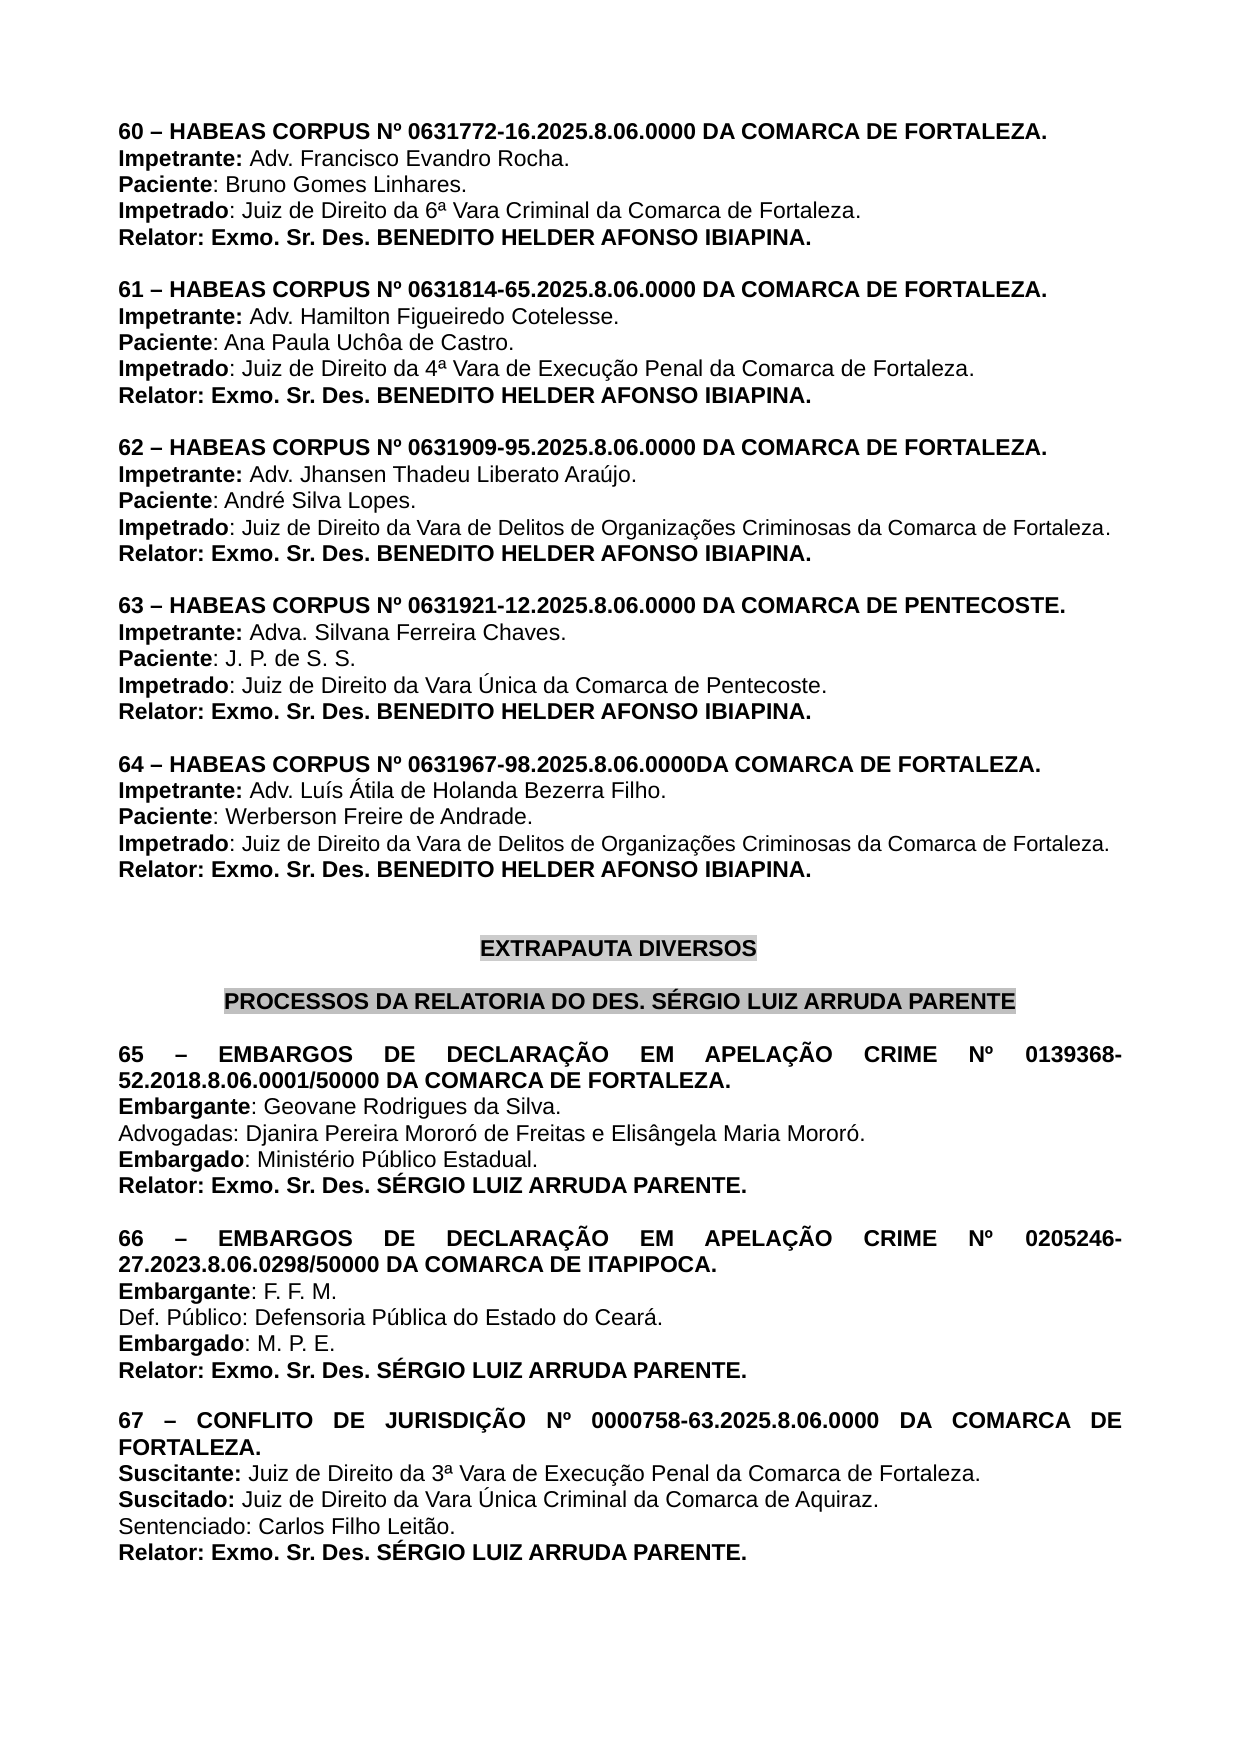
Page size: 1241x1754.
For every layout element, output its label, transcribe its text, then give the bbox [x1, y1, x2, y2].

text Def. Público: Defensoria Pública do Estado do Ceará. [118, 1304, 1122, 1330]
text 63 – HABEAS CORPUS Nº 0631921-12.2025.8.06.0000 DA COMARCA DE PENTECOSTE. [118, 592, 1122, 619]
text Impetrado: Juiz de Direito da Vara Única da Comarca de Pentecoste. [118, 672, 1122, 698]
text Embargante: F. F. M. [118, 1278, 1122, 1304]
text Paciente: Ana Paula Uchôa de Castro. [118, 329, 1122, 355]
text Embargado: Ministério Público Estadual. [118, 1146, 1122, 1172]
text Impetrado: Juiz de Direito da 4ª Vara de Execução Penal da Comarca de Fortaleza. [118, 355, 1122, 382]
text Impetrante: Adv. Luís Átila de Holanda Bezerra Filho. [118, 777, 1122, 803]
text EXTRAPAUTA DIVERSOS [114, 935, 1122, 961]
text PROCESSOS DA RELATORIA DO DES. SÉRGIO LUIZ ARRUDA PARENTE [118, 988, 1122, 1014]
text Impetrante: Adv. Hamilton Figueiredo Cotelesse. [118, 303, 1122, 329]
text Relator: Exmo. Sr. Des. BENEDITO HELDER AFONSO IBIAPINA. [118, 856, 1122, 882]
text Embargante: Geovane Rodrigues da Silva. [118, 1093, 1122, 1119]
text Relator: Exmo. Sr. Des. BENEDITO HELDER AFONSO IBIAPINA. [118, 223, 1122, 250]
text Relator: Exmo. Sr. Des. BENEDITO HELDER AFONSO IBIAPINA. [118, 540, 1122, 566]
text 61 – HABEAS CORPUS Nº 0631814-65.2025.8.06.0000 DA COMARCA DE FORTALEZA. [118, 276, 1122, 303]
text Paciente: Bruno Gomes Linhares. [118, 171, 1122, 197]
text Impetrado: Juiz de Direito da Vara de Delitos de Organizações Criminosas da Comarca de Fortaleza. [118, 830, 1122, 856]
text Relator: Exmo. Sr. Des. SÉRGIO LUIZ ARRUDA PARENTE. [118, 1172, 1122, 1199]
text Impetrado: Juiz de Direito da Vara de Delitos de Organizações Criminosas da Comarca de Fortaleza. [118, 513, 1122, 540]
text Impetrado: Juiz de Direito da 6ª Vara Criminal da Comarca de Fortaleza. [118, 197, 1122, 223]
text Impetrante: Adv. Jhansen Thadeu Liberato Araújo. [118, 461, 1122, 487]
text 60 – HABEAS CORPUS Nº 0631772-16.2025.8.06.0000 DA COMARCA DE FORTALEZA. [118, 118, 1122, 144]
text Paciente: André Silva Lopes. [118, 487, 1122, 513]
text Embargado: M. P. E. [118, 1330, 1122, 1357]
text Impetrante: Adv. Francisco Evandro Rocha. [118, 144, 1122, 171]
text Advogadas: Djanira Pereira Mororó de Freitas e Elisângela Maria Mororó. [118, 1119, 1122, 1146]
text Relator: Exmo. Sr. Des. SÉRGIO LUIZ ARRUDA PARENTE. [118, 1357, 1122, 1383]
text Suscitante: Juiz de Direito da 3ª Vara de Execução Penal da Comarca de Fortaleza. [118, 1460, 1122, 1486]
text Sentenciado: Carlos Filho Leitão. [118, 1513, 1122, 1539]
text 65 – EMBARGOS DE DECLARAÇÃO EM APELAÇÃO CRIME Nº 0139368-52.2018.8.06.0001/50000 DA COMARCA DE FORTALEZA. [118, 1041, 1122, 1093]
text Paciente: J. P. de S. S. [118, 645, 1122, 672]
text Relator: Exmo. Sr. Des. SÉRGIO LUIZ ARRUDA PARENTE. [118, 1539, 1122, 1565]
text Relator: Exmo. Sr. Des. BENEDITO HELDER AFONSO IBIAPINA. [118, 698, 1122, 724]
text 67 – CONFLITO DE JURISDIÇÃO Nº 0000758-63.2025.8.06.0000 DA COMARCA DE FORTALEZA. [118, 1407, 1122, 1460]
text Impetrante: Adva. Silvana Ferreira Chaves. [118, 619, 1122, 645]
text 64 – HABEAS CORPUS Nº 0631967-98.2025.8.06.0000DA COMARCA DE FORTALEZA. [118, 751, 1122, 777]
text 62 – HABEAS CORPUS Nº 0631909-95.2025.8.06.0000 DA COMARCA DE FORTALEZA. [118, 434, 1122, 461]
text Suscitado: Juiz de Direito da Vara Única Criminal da Comarca de Aquiraz. [118, 1486, 1122, 1513]
text Paciente: Werberson Freire de Andrade. [118, 803, 1122, 830]
text 66 – EMBARGOS DE DECLARAÇÃO EM APELAÇÃO CRIME Nº 0205246-27.2023.8.06.0298/50000 DA COMARCA DE ITAPIPOCA. [118, 1225, 1122, 1278]
text Relator: Exmo. Sr. Des. BENEDITO HELDER AFONSO IBIAPINA. [118, 382, 1122, 408]
